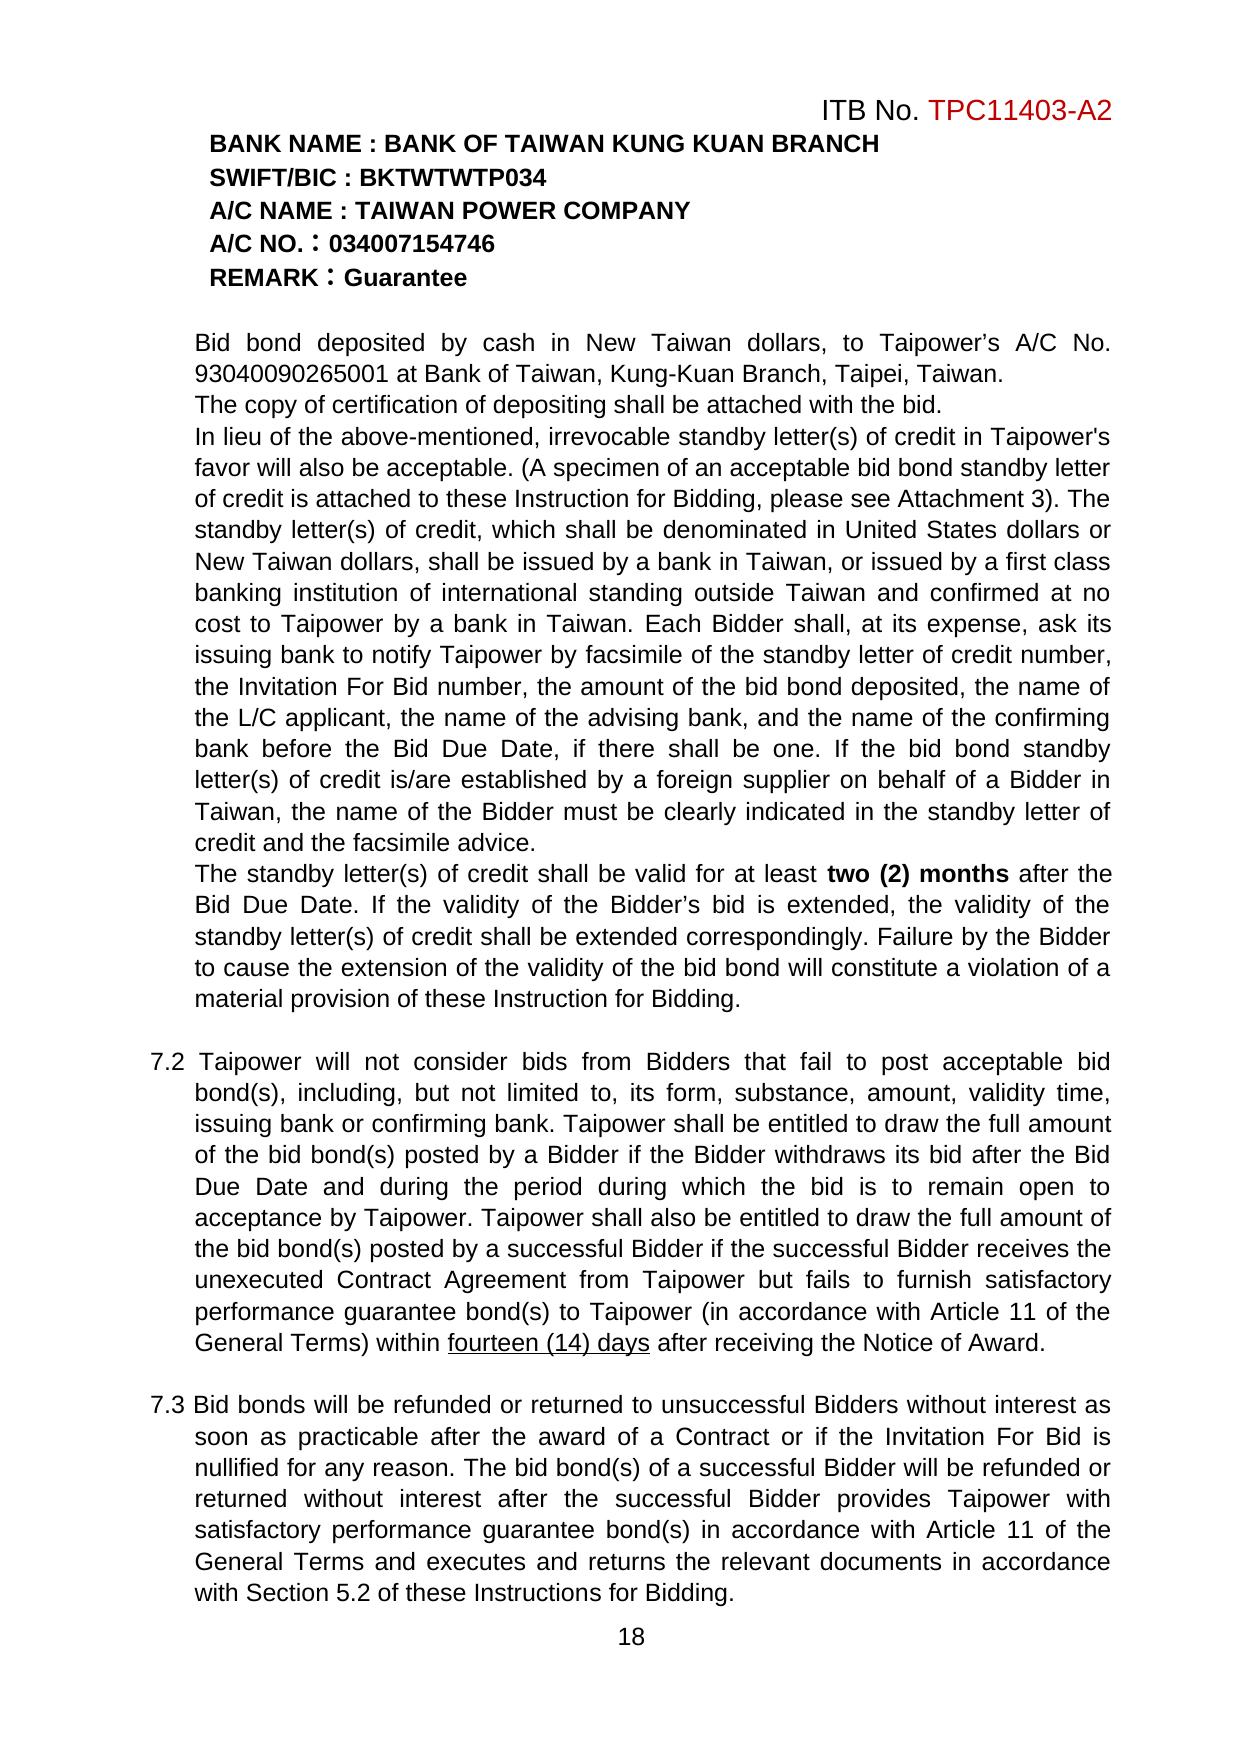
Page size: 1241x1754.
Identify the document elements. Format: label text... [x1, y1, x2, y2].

text BANK NAME : BANK OF TAIWAN KUNG KUAN BRANCH [150, 126, 1099, 159]
text REMARK：Guarantee [150, 259, 1099, 293]
text Bid bond deposited by cash in New Taiwan dollars, to Taipower’s A/C No. 93040090265001 at Bank of Taiwan, Kung-Kuan Branch, Taipei, Taiwan. [194, 326, 1113, 389]
text 7.2 Taipower will not consider bids from Bidders that fail to post acceptable bid bond(s), including, but not limited to, its form, substance, amount, validity time, issuing bank or confirming bank. Taipower shall be entitled to draw the full amount of the bid bond(s) posted by a Bidder if the Bidder withdraws its bid after the Bid Due Date and during the period during which the bid is to remain open to acceptance by Taipower. Taipower shall also be entitled to draw the full amount of the bid bond(s) posted by a successful Bidder if the successful Bidder receives the unexecuted Contract Agreement from Taipower but fails to furnish satisfactory performance guarantee bond(s) to Taipower (in accordance with Article 11 of the General Terms) within fourteen (14) days after receiving the Notice of Award. [150, 1045, 1113, 1357]
text A/C NO.：034007154746 [150, 226, 1099, 259]
text In lieu of the above-mentioned, irrevocable standby letter(s) of credit in Taipower's favor will also be acceptable. (A specimen of an acceptable bid bond standby letter of credit is attached to these Instruction for Bidding, please see Attachment 3). The standby letter(s) of credit, which shall be denominated in United States dollars or New Taiwan dollars, shall be issued by a bank in Taiwan, or issued by a first class banking institution of international standing outside Taiwan and confirmed at no cost to Taipower by a bank in Taiwan. Each Bidder shall, at its expense, ask its issuing bank to notify Taipower by facsimile of the standby letter of credit number, the Invitation For Bid number, the amount of the bid bond deposited, the name of the L/C applicant, the name of the advising bank, and the name of the confirming bank before the Bid Due Date, if there shall be one. If the bid bond standby letter(s) of credit is/are established by a foreign supplier on behalf of a Bidder in Taiwan, the name of the Bidder must be clearly indicated in the standby letter of credit and the facsimile advice. [194, 420, 1113, 857]
text A/C NAME : TAIWAN POWER COMPANY [150, 193, 1099, 226]
text SWIFT/BIC : BKTWTWTP034 [150, 159, 1099, 193]
text The standby letter(s) of credit shall be valid for at least two (2) months after the Bid Due Date. If the validity of the Bidder’s bid is extended, the validity of the standby letter(s) of credit shall be extended correspondingly. Failure by the Bidder to cause the extension of the validity of the bid bond will constitute a violation of a material provision of these Instruction for Bidding. [194, 857, 1113, 1014]
text The copy of certification of depositing shall be attached with the bid. [194, 389, 1113, 420]
text 7.3 Bid bonds will be refunded or returned to unsuccessful Bidders without interest as soon as practicable after the award of a Contract or if the Invitation For Bid is nullified for any reason. The bid bond(s) of a successful Bidder will be refunded or returned without interest after the successful Bidder provides Taipower with satisfactory performance guarantee bond(s) in accordance with Article 11 of the General Terms and executes and returns the relevant documents in accordance with Section 5.2 of these Instructions for Bidding. [150, 1389, 1113, 1607]
